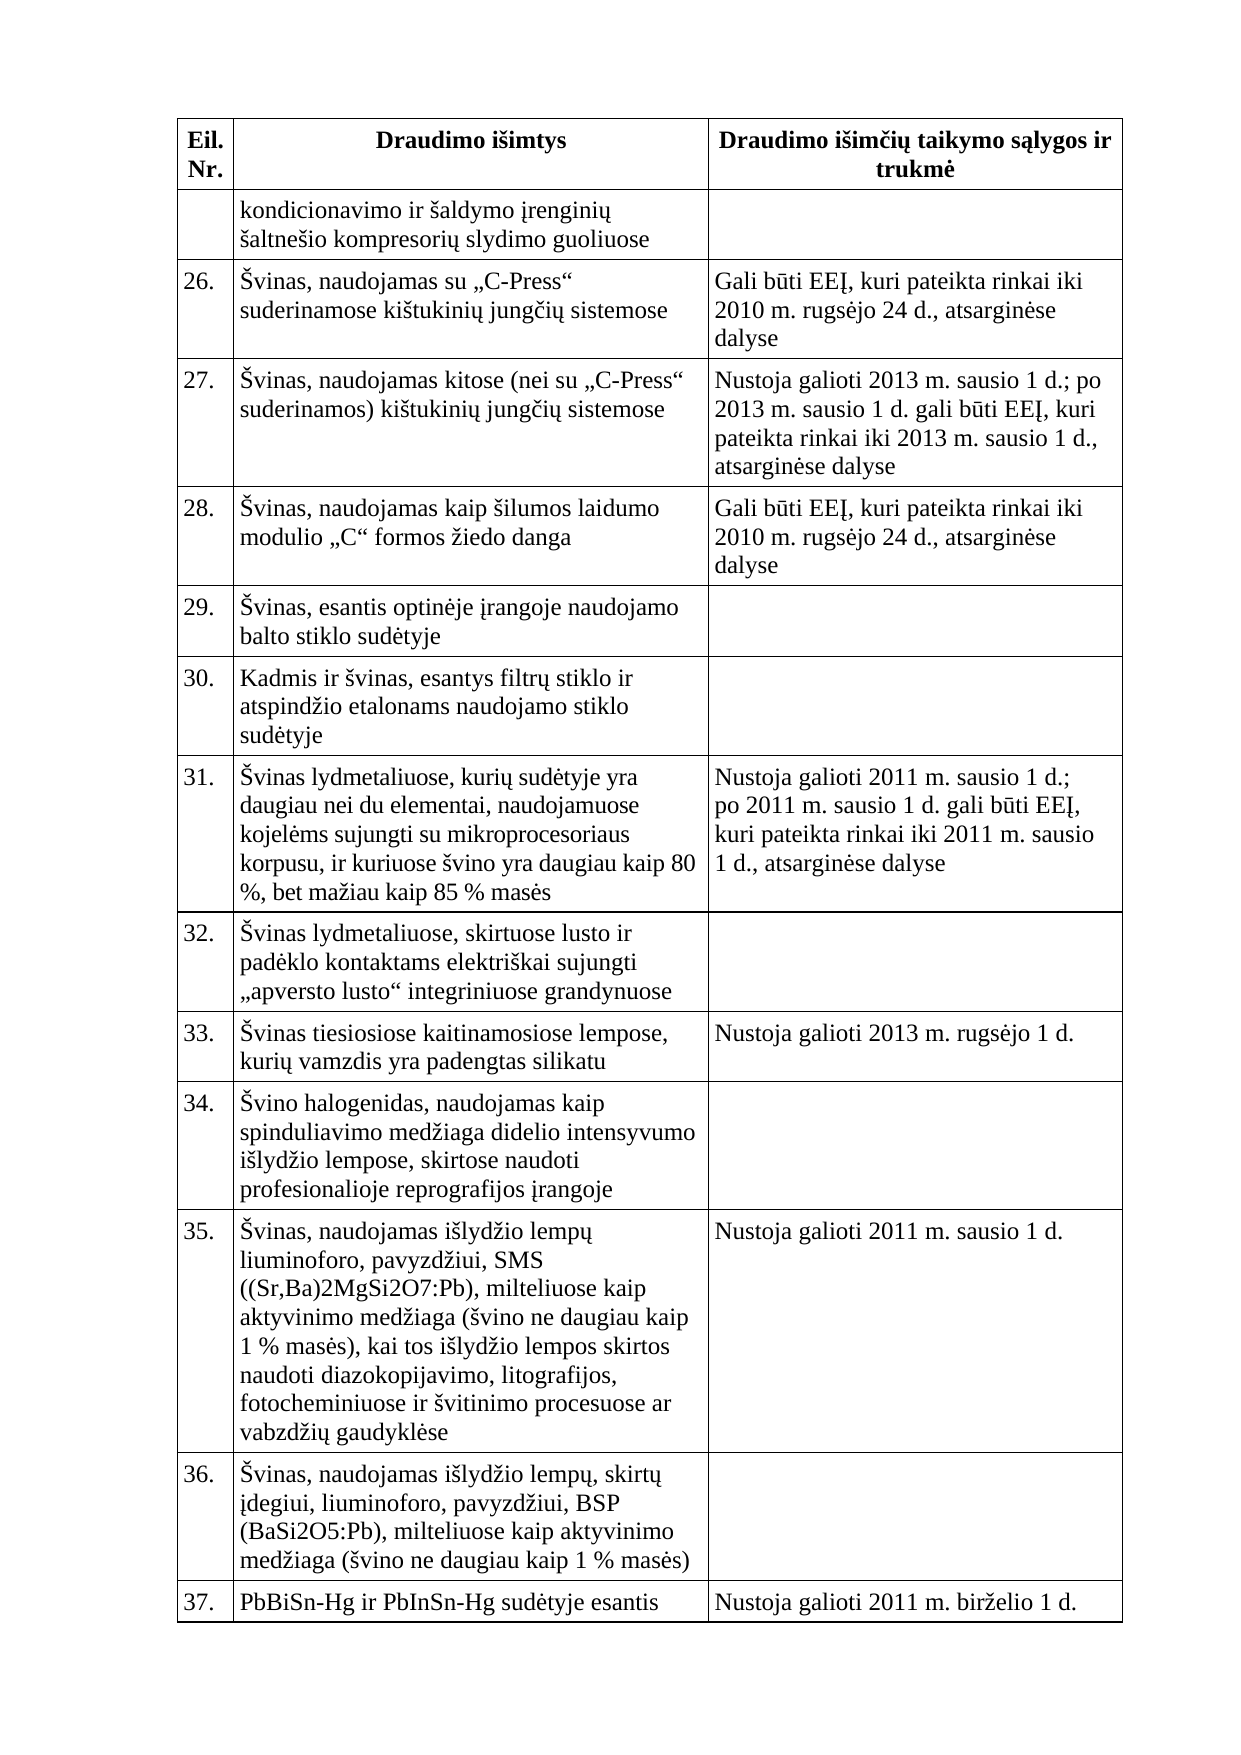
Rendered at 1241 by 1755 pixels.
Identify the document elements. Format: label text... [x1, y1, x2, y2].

table_cell Švinas, esantis optinėje įrangoje naudojamo balto stiklo sudėtyje [234, 586, 708, 656]
table_cell Gali būti EEĮ, kuri pateikta rinkai iki 2010 m. rugsėjo 24 d., atsarginėse dalyse [709, 487, 1122, 585]
table_cell Švinas, naudojamas su „C-Press“ suderinamose kištukinių jungčių sistemose [234, 260, 708, 358]
table_cell [709, 586, 1122, 656]
table_header Draudimo išimtys [234, 119, 708, 188]
table_cell Švino halogenidas, naudojamas kaip spinduliavimo medžiaga didelio intensyvumo išlydžio lempose, skirtose naudoti profesionalioje reprografijos įrangoje [234, 1082, 708, 1209]
table_cell Švinas lydmetaliuose, kurių sudėtyje yra daugiau nei du elementai, naudojamuose kojelėms sujungti su mikroprocesoriaus korpusu, ir kuriuose švino yra daugiau kaip 80 %, bet mažiau kaip 85 % masės [234, 756, 708, 911]
table_header Eil. Nr. [178, 119, 233, 188]
table_cell [709, 657, 1122, 755]
table_cell 37. [178, 1581, 233, 1621]
table_cell 33. [178, 1012, 233, 1081]
table_cell 31. [178, 756, 233, 911]
table_cell Švinas lydmetaliuose, skirtuose lusto ir padėklo kontaktams elektriškai sujungti „apversto lusto“ integriniuose grandynuose [234, 913, 708, 1011]
table_cell [709, 1082, 1122, 1209]
table_cell Švinas, naudojamas kitose (nei su „C-Press“ suderinamos) kištukinių jungčių sistemose [234, 359, 708, 486]
table_header Draudimo išimčių taikymo sąlygos ir trukmė [709, 119, 1122, 188]
table_cell 35. [178, 1210, 233, 1452]
table_cell Nustoja galioti 2011 m. birželio 1 d. [709, 1581, 1122, 1621]
table_cell 26. [178, 260, 233, 358]
table_cell 28. [178, 487, 233, 585]
table_cell Nustoja galioti 2011 m. sausio 1 d.; po 2011 m. sausio 1 d. gali būti EEĮ, kuri pateikta rinkai iki 2011 m. sausio 1 d., atsarginėse dalyse [709, 756, 1122, 911]
table_cell 30. [178, 657, 233, 755]
table_cell 36. [178, 1453, 233, 1580]
table_cell 29. [178, 586, 233, 656]
table_cell Nustoja galioti 2013 m. sausio 1 d.; po 2013 m. sausio 1 d. gali būti EEĮ, kuri pateikta rinkai iki 2013 m. sausio 1 d., atsarginėse dalyse [709, 359, 1122, 486]
table_cell [709, 1453, 1122, 1580]
table_cell 32. [178, 913, 233, 1011]
table_cell Švinas, naudojamas kaip šilumos laidumo modulio „C“ formos žiedo danga [234, 487, 708, 585]
table_cell [709, 913, 1122, 1011]
table_cell Gali būti EEĮ, kuri pateikta rinkai iki 2010 m. rugsėjo 24 d., atsarginėse dalyse [709, 260, 1122, 358]
table_cell [709, 190, 1122, 259]
table_cell Nustoja galioti 2011 m. sausio 1 d. [709, 1210, 1122, 1452]
table_cell [178, 190, 233, 259]
table_cell 27. [178, 359, 233, 486]
table_cell PbBiSn-Hg ir PbInSn-Hg sudėtyje esantis [234, 1581, 708, 1621]
table_cell kondicionavimo ir šaldymo įrenginių šaltnešio kompresorių slydimo guoliuose [234, 190, 708, 259]
table_cell 34. [178, 1082, 233, 1209]
table_cell Kadmis ir švinas, esantys filtrų stiklo ir atspindžio etalonams naudojamo stiklo sudėtyje [234, 657, 708, 755]
table_cell Nustoja galioti 2013 m. rugsėjo 1 d. [709, 1012, 1122, 1081]
table_cell Švinas, naudojamas išlydžio lempų liuminoforo, pavyzdžiui, SMS ((Sr,Ba)2MgSi2O7:Pb), milteliuose kaip aktyvinimo medžiaga (švino ne daugiau kaip 1 % masės), kai tos išlydžio lempos skirtos naudoti diazokopijavimo, litografijos, fotocheminiuose ir švitinimo procesuose ar vabzdžių gaudyklėse [234, 1210, 708, 1452]
table_cell Švinas, naudojamas išlydžio lempų, skirtų įdegiui, liuminoforo, pavyzdžiui, BSP (BaSi2O5:Pb), milteliuose kaip aktyvinimo medžiaga (švino ne daugiau kaip 1 % masės) [234, 1453, 708, 1580]
table_cell Švinas tiesiosiose kaitinamosiose lempose, kurių vamzdis yra padengtas silikatu [234, 1012, 708, 1081]
